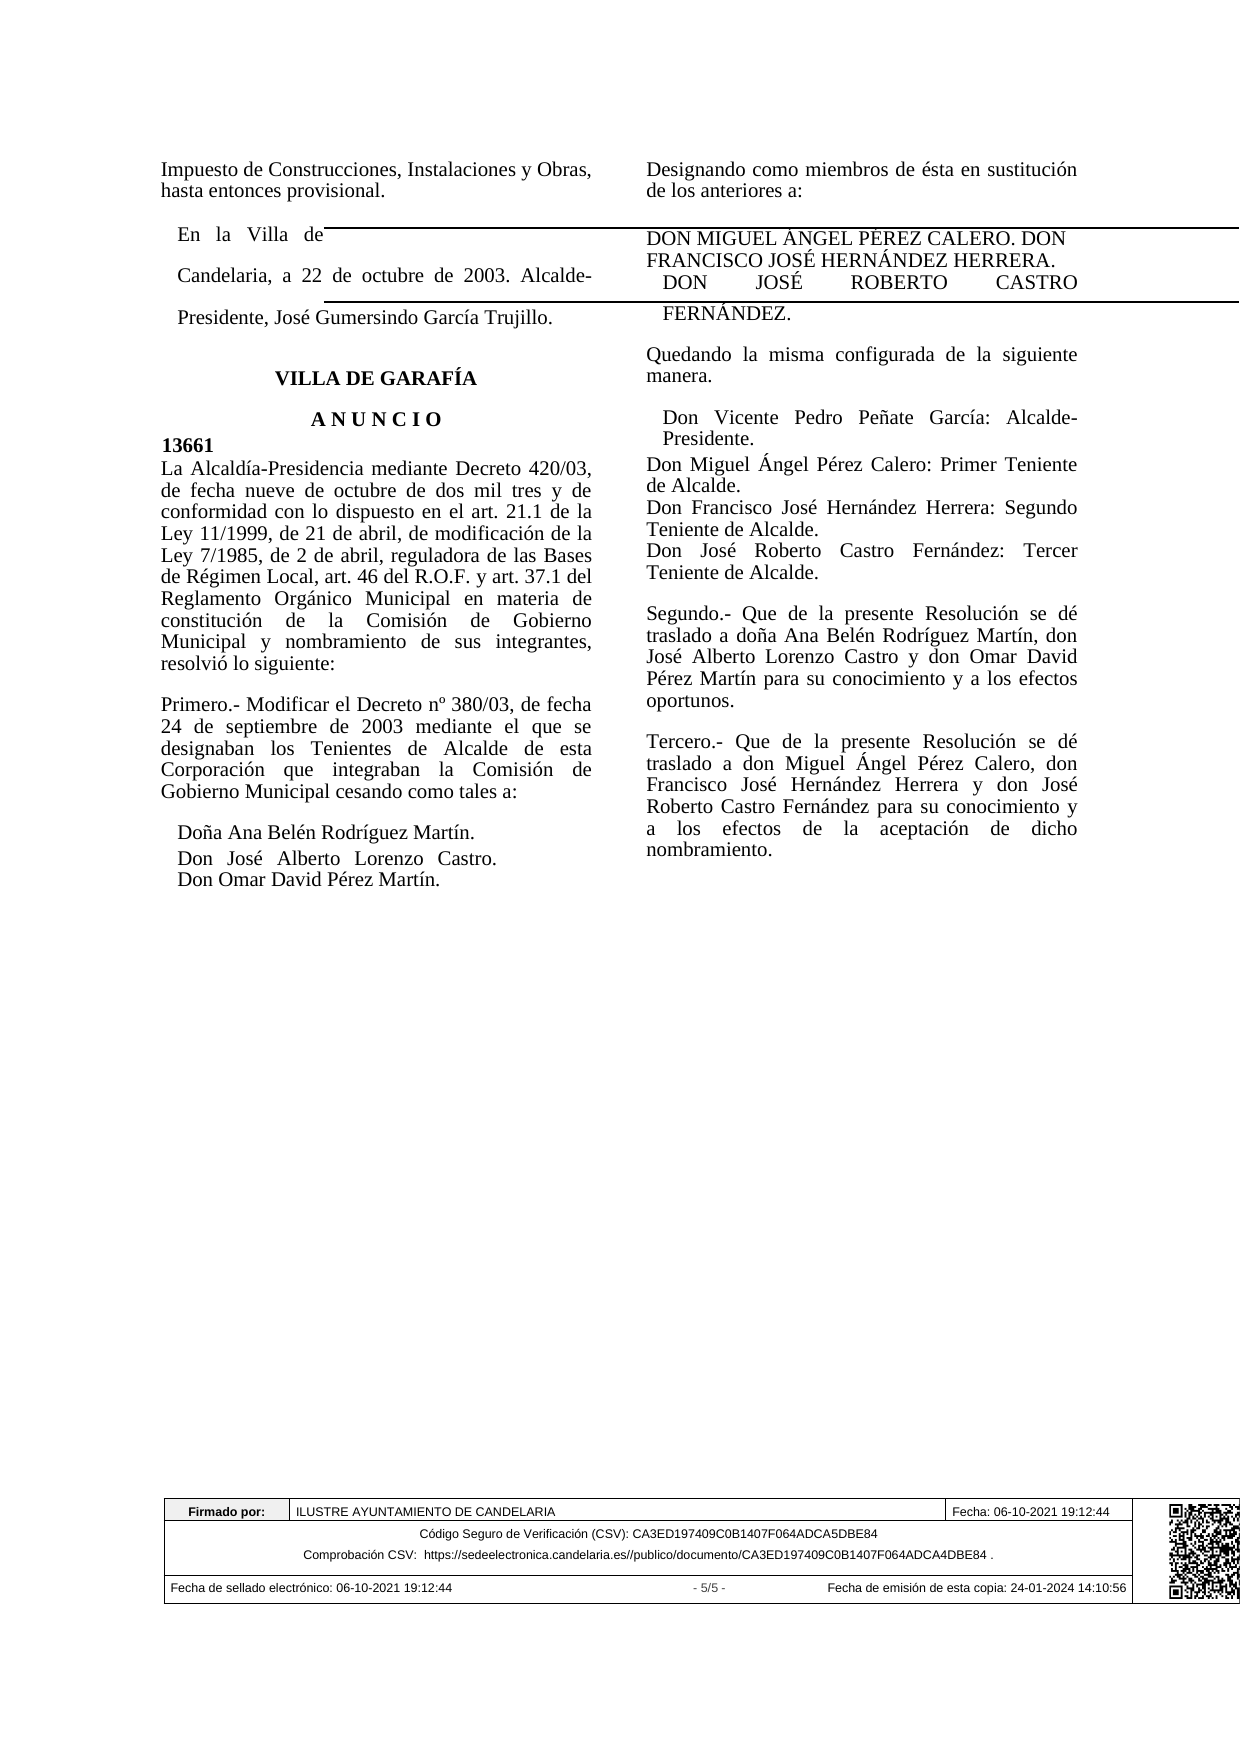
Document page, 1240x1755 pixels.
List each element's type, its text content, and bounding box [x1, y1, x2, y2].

subtitle 13661 [162, 433, 593, 457]
text DON MIGUEL ÁNGEL PÉREZ CALERO. DON FRANCISCO JOSÉ HERNÁNDEZ HERRERA. [646, 229, 1078, 272]
text Don Vicente Pedro Peñate García: Alcalde-Presidente. [662, 407, 1078, 450]
text [646, 222, 1078, 227]
text En la Villa de Candelaria, a 22 de octubre de 2003. Alcalde-Presidente, José Gumersindo García Trujillo. [177, 222, 592, 329]
text Doña Ana Belén Rodríguez Martín. [177, 823, 592, 844]
text Segundo.- Que de la presente Resolución se dé traslado a doña Ana Belén Rodríguez Martín, don José Alberto Lorenzo Castro y don Omar David Pérez Martín para su conocimiento y a los efectos oportunos. [646, 603, 1078, 712]
text DON JOSÉ ROBERTO CASTRO [662, 272, 1078, 301]
text Impuesto de Construcciones, Instalaciones y Obras, hasta entonces provisional. [161, 159, 592, 202]
text Quedando la misma configurada de la siguiente manera. [646, 344, 1078, 387]
text Don José Alberto Lorenzo Castro. Don Omar David Pérez Martín. [177, 848, 497, 891]
text Don Miguel Ángel Pérez Calero: Primer Teniente de Alcalde. [646, 454, 1078, 497]
text Tercero.- Que de la presente Resolución se dé traslado a don Miguel Ángel Pérez Calero, don Francisco José Hernández Herrera y don José Roberto Castro Fernández para su conocimiento y a los efectos de la aceptación de dicho nombramiento. [646, 731, 1078, 861]
text La Alcaldía-Presidencia mediante Decreto 420/03, de fecha nueve de octubre de dos mil tres y de conformidad con lo dispuesto en el art. 21.1 de la Ley 11/1999, de 21 de abril, de modificación de la Ley 7/1985, de 2 de abril, reguladora de las Bases de Régimen Local, art. 46 del R.O.F. y art. 37.1 del Reglamento Orgánico Municipal en materia de constitución de la Comisión de Gobierno Municipal y nombramiento de sus integrantes, resolvió lo siguiente: [161, 458, 592, 675]
text Primero.- Modificar el Decreto nº 380/03, de fecha 24 de septiembre de 2003 mediante el que se designaban los Tenientes de Alcalde de esta Corporación que integraban la Comisión de Gobierno Municipal cesando como tales a: [161, 695, 592, 803]
text FERNÁNDEZ. [662, 303, 1078, 324]
text VILLA DE GARAFÍA [162, 366, 590, 390]
text Designando como miembros de ésta en sustitución de los anteriores a: [646, 159, 1078, 202]
text Don Francisco José Hernández Herrera: Segundo Teniente de Alcalde. [646, 497, 1078, 541]
text Don José Roberto Castro Fernández: Tercer Teniente de Alcalde. [646, 541, 1078, 584]
text A N U N C I O [162, 407, 590, 431]
